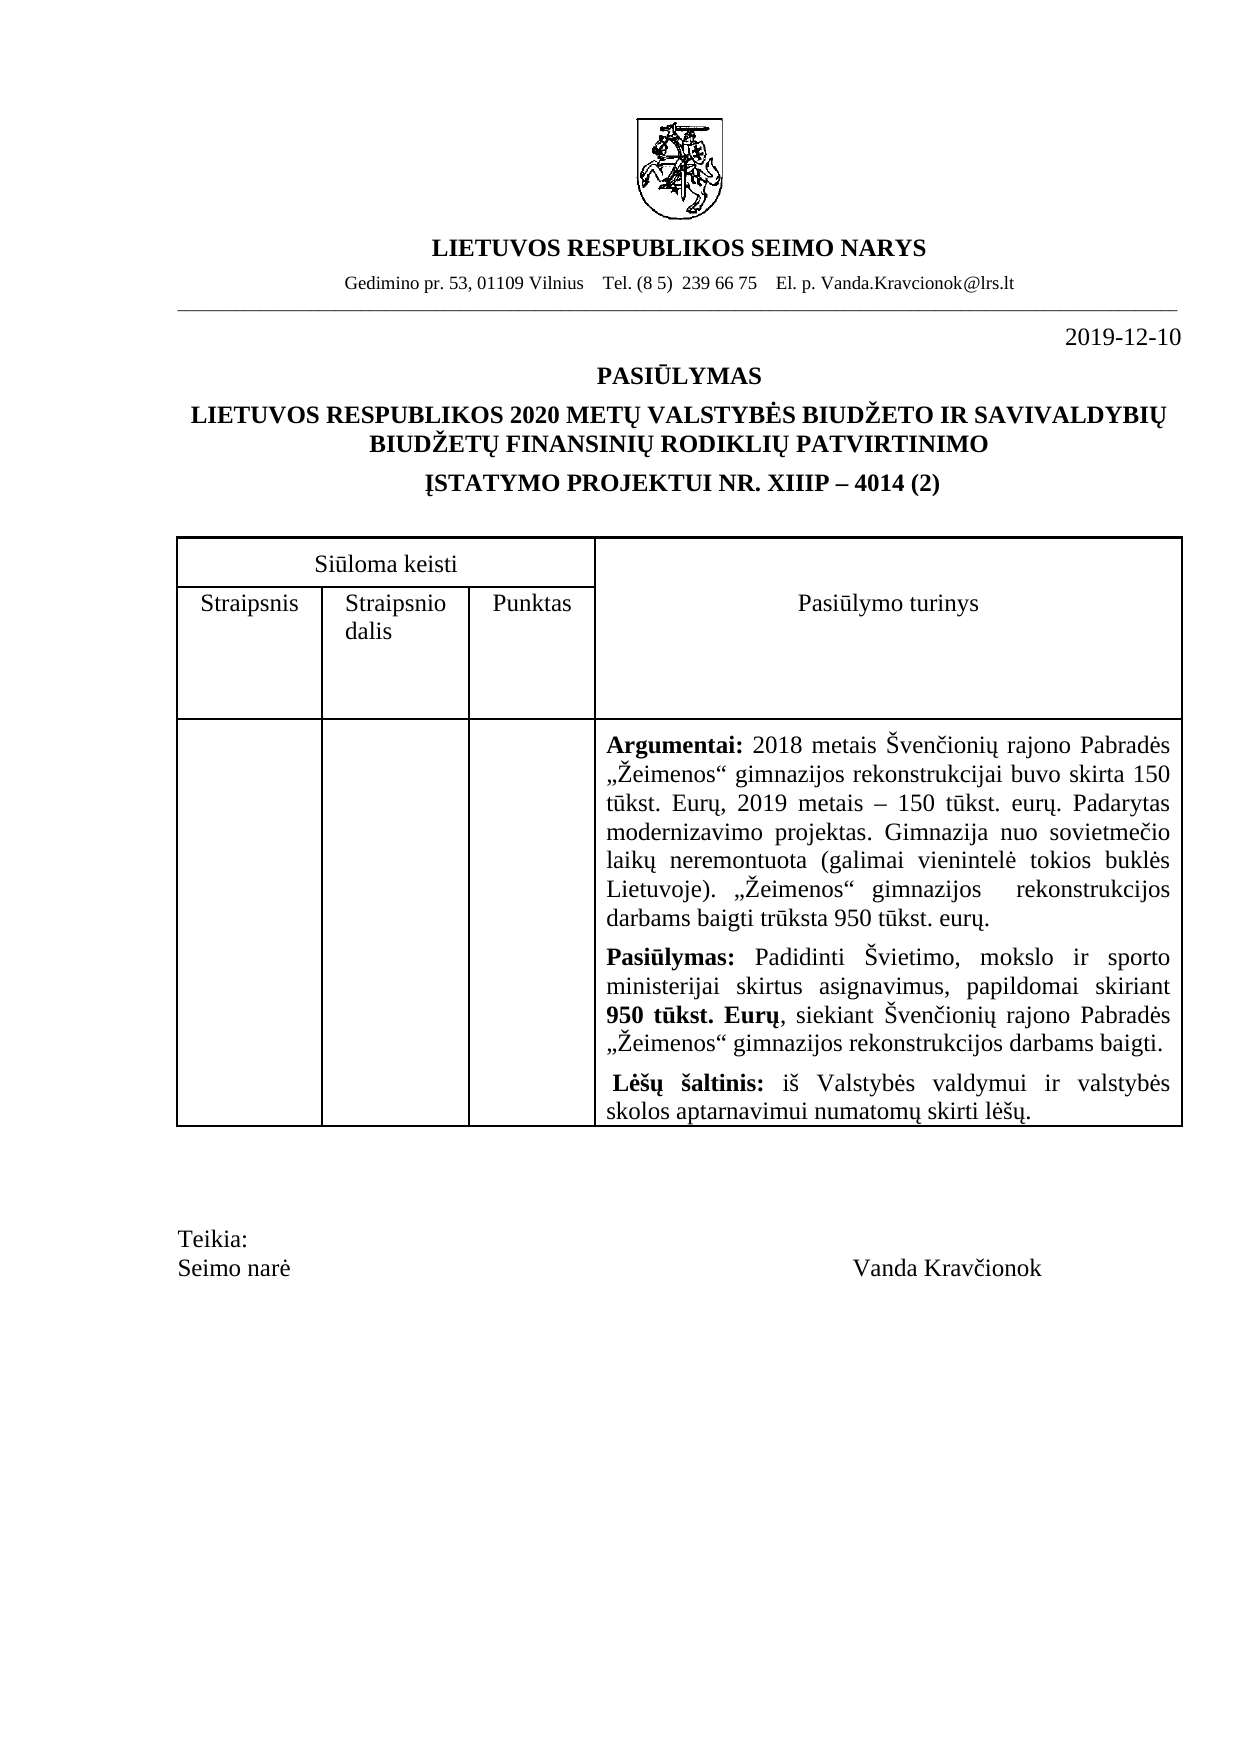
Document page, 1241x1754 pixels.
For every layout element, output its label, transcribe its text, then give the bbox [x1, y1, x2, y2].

text PASIŪLYMAS [177, 361, 1181, 390]
text Seimo narė Vanda Kravčionok [177, 1253, 1181, 1281]
text 2019-12-10 [177, 322, 1181, 351]
table_header Pasiūlymo turinys [596, 539, 1181, 718]
text LIETUVOS RESPUBLIKOS SEIMO NARYS [177, 233, 1181, 262]
table_cell Argumentai: 2018 metais Švenčionių rajono Pabradės „Žeimenos“ gimnazijos rekonstrukcijai buvo skirta 150 tūkst. Eurų, 2019 metais – 150 tūkst. eurų. Padarytas modernizavimo projektas. Gimnazija nuo sovietmečio laikų neremontuota (galimai vienintelė tokios buklės Lietuvoje). „Žeimenos“ gimnazijos rekonstrukcijos darbams baigti trūksta 950 tūkst. eurų. Pasiūlymas: Padidinti Švietimo, mokslo ir sporto ministerijai skirtus asignavimus, papildomai skiriant 950 tūkst. Eurų, siekiant Švenčionių rajono Pabradės „Žeimenos“ gimnazijos rekonstrukcijos darbams baigti. Lėšų šaltinis: iš Valstybės valdymui ir valstybės skolos aptarnavimui numatomų skirti lėšų. [596, 720, 1181, 1125]
table_cell [323, 720, 468, 1125]
table_cell [178, 720, 321, 1125]
text LIETUVOS RESPUBLIKOS 2020 METŲ VALSTYBĖS BIUDŽETO IR SAVIVALDYBIŲ BIUDŽETŲ FINANSINIŲ RODIKLIŲ PATVIRTINIMO [177, 401, 1181, 458]
text ________________________________________________________________________________________________________________________ [177, 293, 1181, 313]
table_cell Straipsnio dalis [323, 588, 468, 718]
table_cell Punktas [470, 588, 594, 718]
text ĮSTATYMO PROJEKTUI NR. XIIIP – 4014 (2) [177, 468, 1181, 497]
table_cell Straipsnis [178, 588, 321, 718]
table_cell [470, 720, 594, 1125]
text Gedimino pr. 53, 01109 Vilnius Tel. (8 5) 239 66 75 El. p. Vanda.Kravcionok@lrs.lt [177, 272, 1181, 293]
text Teikia: [177, 1224, 1181, 1253]
table_header Siūloma keisti [178, 539, 594, 586]
